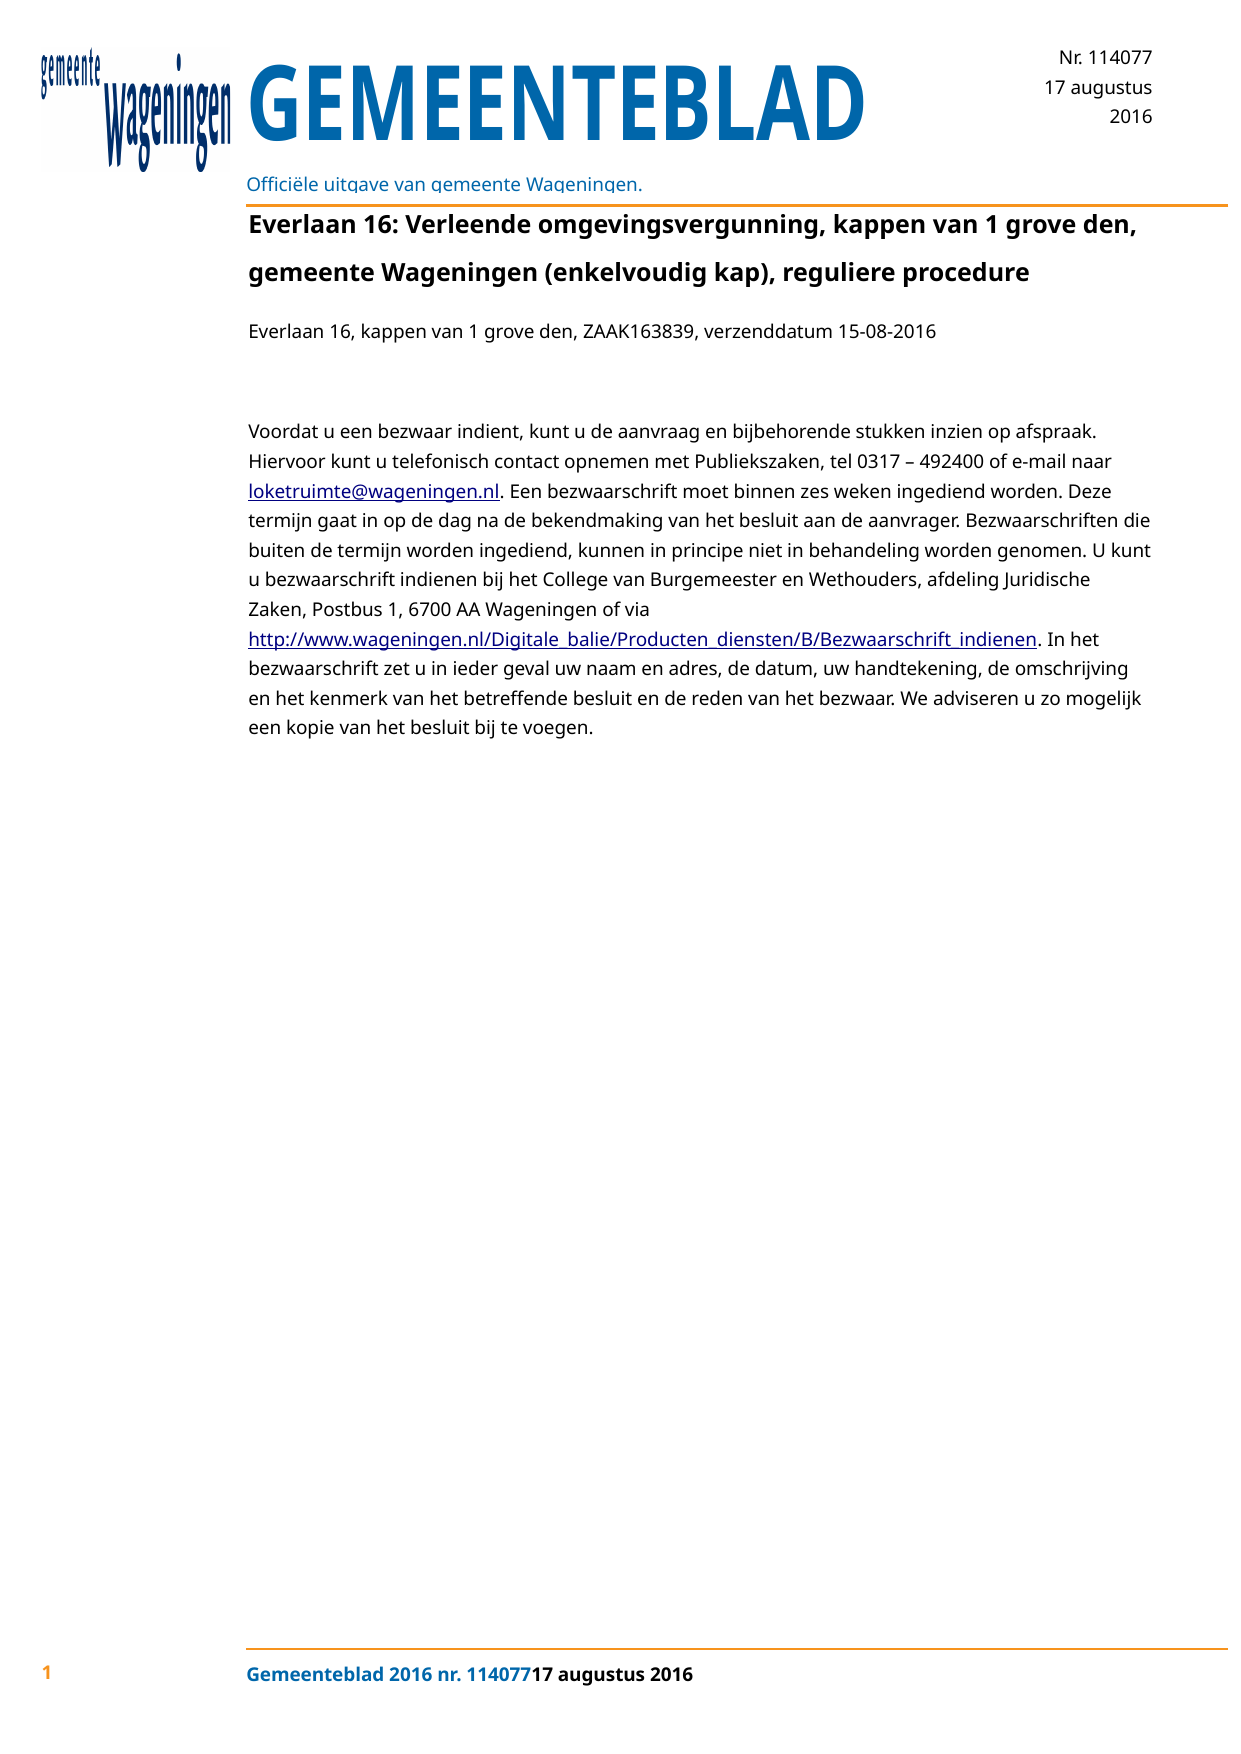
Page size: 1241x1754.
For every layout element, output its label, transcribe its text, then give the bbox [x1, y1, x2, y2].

text Everlaan 16: Verleende omgevingsvergunning, kappen van 1 grove den, gemeente Wageningen (enkelvoudig kap), reguliere procedure [248, 207, 1152, 288]
picture [41, 47, 231, 172]
text Everlaan 16, kappen van 1 grove den, ZAAK163839, verzenddatum 15-08-2016 [248, 318, 1152, 344]
text Voordat u een bezwaar indient, kunt u de aanvraag en bijbehorende stukken inzien op afspraak. Hiervoor kunt u telefonisch contact opnemen met Publiekszaken, tel 0317 – 492400 of e-mail naar loketruimte@wageningen.nl. Een bezwaarschrift moet binnen zes weken ingediend worden. Deze termijn gaat in op de dag na de bekendmaking van het besluit aan de aanvrager. Bezwaarschriften die buiten de termijn worden ingediend, kunnen in principe niet in behandeling worden genomen. U kunt u bezwaarschrift indienen bij het College van Burgemeester en Wethouders, afdeling Juridische Zaken, Postbus 1, 6700 AA Wageningen of via http://www.wageningen.nl/Digitale_balie/Producten_diensten/B/Bezwaarschrift_indienen. In het bezwaarschrift zet u in ieder geval uw naam en adres, de datum, uw handtekening, de omschrijving en het kenmerk van het betreffende besluit en de reden van het bezwaar. We adviseren u zo mogelijk een kopie van het besluit bij te voegen. [248, 419, 1152, 740]
